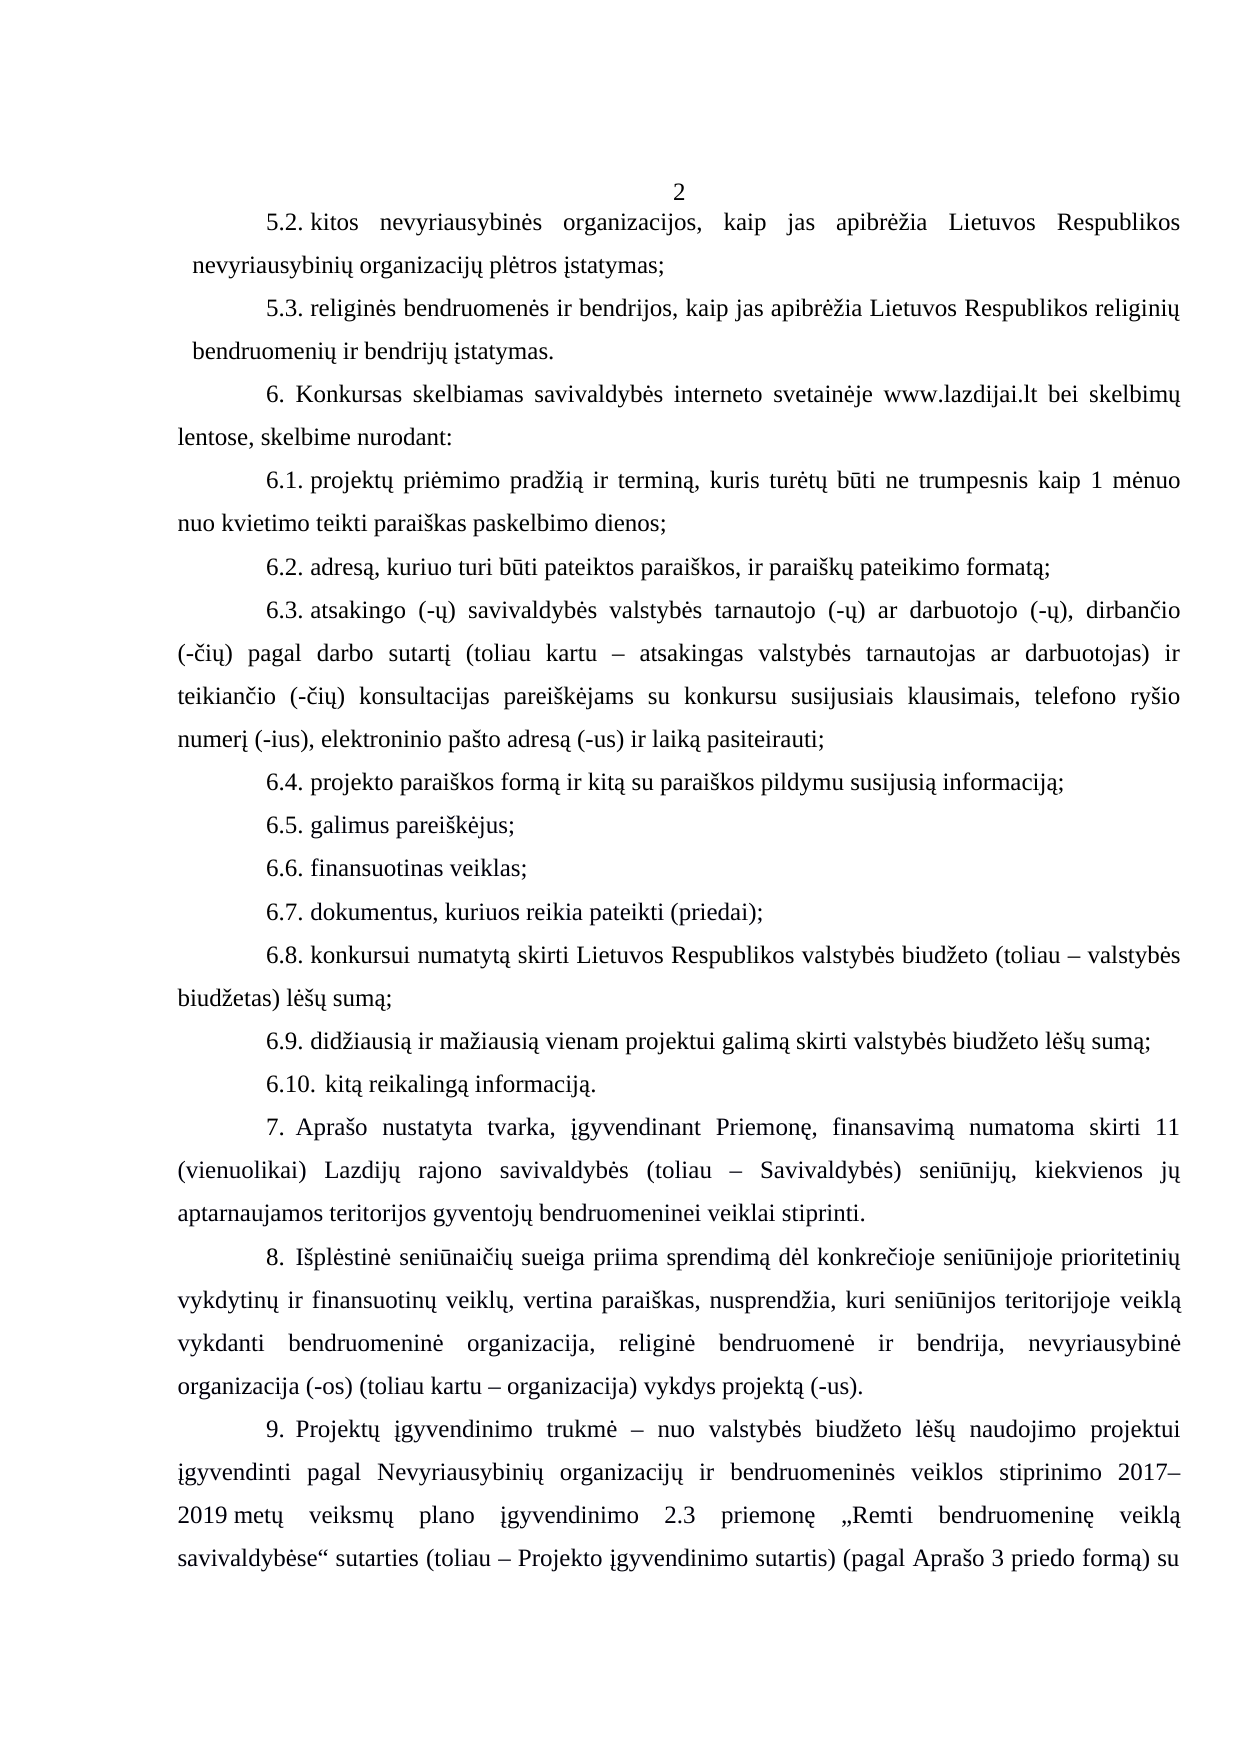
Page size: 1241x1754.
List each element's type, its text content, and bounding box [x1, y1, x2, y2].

text 6.8. konkursui numatytą skirti Lietuvos Respublikos valstybės biudžeto (toliau – valstybės biudžetas) lėšų sumą; [177, 940, 1181, 1012]
text 6.10. kitą reikalingą informaciją. [177, 1069, 1181, 1098]
text 6.5. galimus pareiškėjus; [177, 810, 1181, 839]
text 9. Projektų įgyvendinimo trukmė – nuo valstybės biudžeto lėšų naudojimo projektui įgyvendinti pagal Nevyriausybinių organizacijų ir bendruomeninės veiklos stiprinimo 2017–2019 metų veiksmų plano įgyvendinimo 2.3 priemonę „Remti bendruomeninę veiklą savivaldybėse“ sutarties (toliau – Projekto įgyvendinimo sutartis) (pagal Aprašo 3 priedo formą) su [177, 1414, 1181, 1572]
text 6. Konkursas skelbiamas savivaldybės interneto svetainėje www.lazdijai.lt bei skelbimų lentose, skelbime nurodant: [177, 379, 1181, 451]
text 7. Aprašo nustatyta tvarka, įgyvendinant Priemonę, finansavimą numatoma skirti 11 (vienuolikai) Lazdijų rajono savivaldybės (toliau – Savivaldybės) seniūnijų, kiekvienos jų aptarnaujamos teritorijos gyventojų bendruomeninei veiklai stiprinti. [177, 1112, 1181, 1227]
text 6.4. projekto paraiškos formą ir kitą su paraiškos pildymu susijusią informaciją; [177, 767, 1181, 796]
text 8. Išplėstinė seniūnaičių sueiga priima sprendimą dėl konkrečioje seniūnijoje prioritetinių vykdytinų ir finansuotinų veiklų, vertina paraiškas, nusprendžia, kuri seniūnijos teritorijoje veiklą vykdanti bendruomeninė organizacija, religinė bendruomenė ir bendrija, nevyriausybinė organizacija (-os) (toliau kartu – organizacija) vykdys projektą (-us). [177, 1242, 1181, 1400]
text 6.2. adresą, kuriuo turi būti pateiktos paraiškos, ir paraiškų pateikimo formatą; [177, 552, 1181, 580]
text 6.1. projektų priėmimo pradžią ir terminą, kuris turėtų būti ne trumpesnis kaip 1 mėnuo nuo kvietimo teikti paraiškas paskelbimo dienos; [177, 465, 1181, 537]
text 6.9. didžiausią ir mažiausią vienam projektui galimą skirti valstybės biudžeto lėšų sumą; [177, 1026, 1181, 1055]
text 5.2. kitos nevyriausybinės organizacijos, kaip jas apibrėžia Lietuvos Respublikos nevyriausybinių organizacijų plėtros įstatymas; [192, 207, 1181, 278]
text 5.3. religinės bendruomenės ir bendrijos, kaip jas apibrėžia Lietuvos Respublikos religinių bendruomenių ir bendrijų įstatymas. [192, 293, 1181, 365]
text 6.6. finansuotinas veiklas; [177, 853, 1181, 882]
text 6.7. dokumentus, kuriuos reikia pateikti (priedai); [177, 897, 1181, 925]
text 6.3. atsakingo (-ų) savivaldybės valstybės tarnautojo (-ų) ar darbuotojo (-ų), dirbančio (‑čių) pagal darbo sutartį (toliau kartu – atsakingas valstybės tarnautojas ar darbuotojas) ir teikiančio (-čių) konsultacijas pareiškėjams su konkursu susijusiais klausimais, telefono ryšio numerį (-ius), elektroninio pašto adresą (-us) ir laiką pasiteirauti; [177, 595, 1181, 753]
